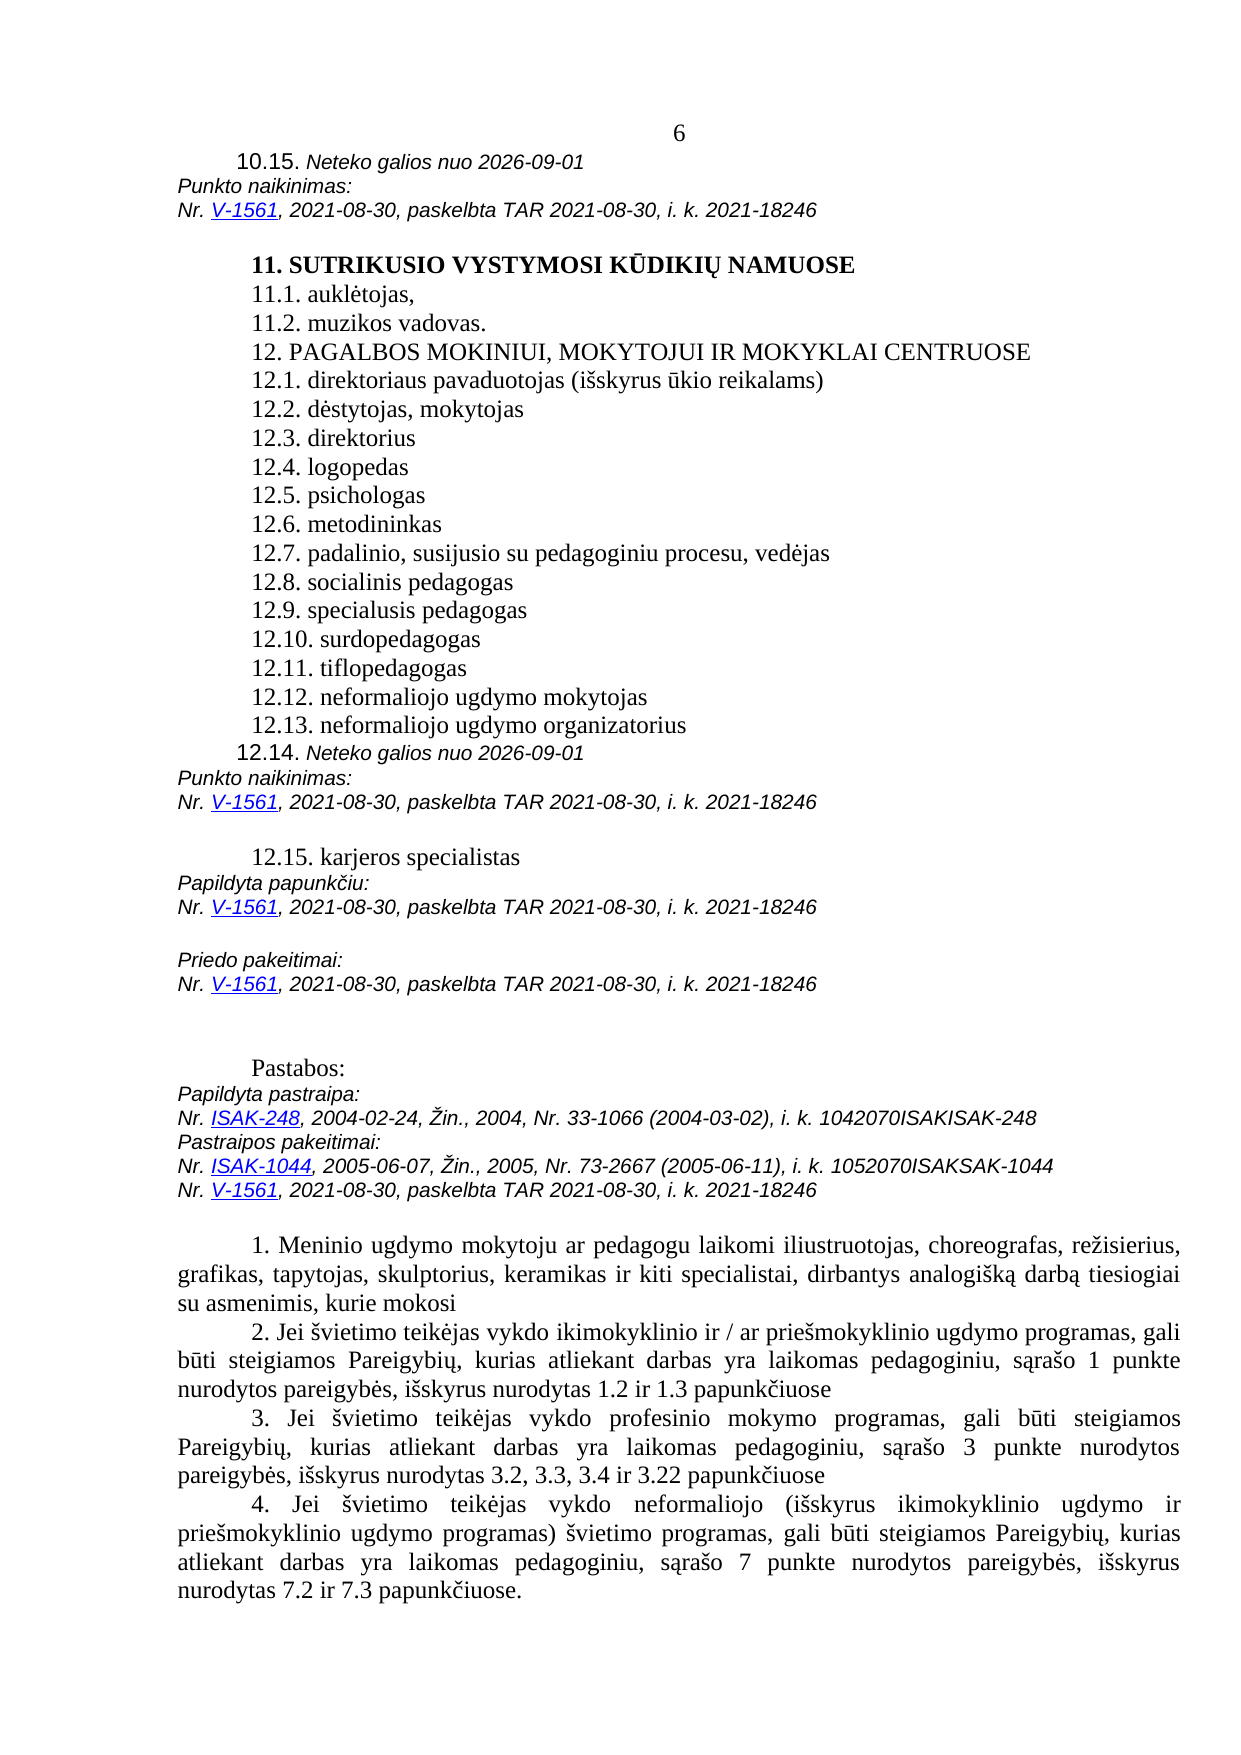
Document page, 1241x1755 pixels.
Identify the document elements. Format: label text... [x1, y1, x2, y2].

text Punkto naikinimas: [177, 174, 1181, 198]
text 1. Meninio ugdymo mokytoju ar pedagogu laikomi iliustruotojas, choreografas, režisierius, grafikas, tapytojas, skulptorius, keramikas ir kiti specialistai, dirbantys analogišką darbą tiesiogiai su asmenimis, kurie mokosi [177, 1231, 1181, 1317]
text 12. PAGALBOS MOKINIUI, MOKYTOJUI IR MOKYKLAI CENTRUOSE [177, 337, 1181, 366]
text 12.10. surdopedagogas [177, 624, 1181, 653]
text Nr. V-1561, 2021-08-30, paskelbta TAR 2021-08-30, i. k. 2021-18246 [177, 972, 1181, 996]
text 3. Jei švietimo teikėjas vykdo profesinio mokymo programas, gali būti steigiamos Pareigybių, kurias atliekant darbas yra laikomas pedagoginiu, sąrašo 3 punkte nurodytos pareigybės, išskyrus nurodytas 3.2, 3.3, 3.4 ir 3.22 papunkčiuose [177, 1403, 1181, 1489]
text 12.6. metodininkas [177, 509, 1181, 538]
text 12.13. neformaliojo ugdymo organizatorius [177, 711, 1181, 739]
text Nr. V-1561, 2021-08-30, paskelbta TAR 2021-08-30, i. k. 2021-18246 [177, 790, 1181, 814]
text 11. SUTRIKUSIO VYSTYMOSI KŪDIKIŲ NAMUOSE [177, 251, 1181, 279]
text Pastabos: [177, 1053, 1181, 1082]
text Nr. V-1561, 2021-08-30, paskelbta TAR 2021-08-30, i. k. 2021-18246 [177, 895, 1181, 919]
text 12.5. psichologas [177, 481, 1181, 509]
text 12.15. karjeros specialistas [251, 842, 1181, 871]
text 10.15. Neteko galios nuo 2026-09-01 [177, 148, 1181, 174]
text Nr. V-1561, 2021-08-30, paskelbta TAR 2021-08-30, i. k. 2021-18246 [177, 1178, 1181, 1202]
text 12.8. socialinis pedagogas [177, 567, 1181, 596]
text 12.3. direktorius [177, 423, 1181, 452]
text 12.12. neformaliojo ugdymo mokytojas [177, 682, 1181, 711]
text 12.1. direktoriaus pavaduotojas (išskyrus ūkio reikalams) [177, 366, 1181, 394]
text 12.7. padalinio, susijusio su pedagoginiu procesu, vedėjas [177, 538, 1181, 567]
text 12.9. specialusis pedagogas [177, 596, 1181, 624]
text Papildyta pastraipa: [177, 1082, 1181, 1106]
text 12.11. tiflopedagogas [177, 653, 1181, 682]
text Nr. ISAK-248, 2004-02-24, Žin., 2004, Nr. 33-1066 (2004-03-02), i. k. 1042070ISAKISAK-248 [177, 1106, 1181, 1130]
text 12.4. logopedas [177, 452, 1181, 481]
text 12.2. dėstytojas, mokytojas [177, 394, 1181, 423]
text Punkto naikinimas: [177, 766, 1181, 790]
text Nr. V-1561, 2021-08-30, paskelbta TAR 2021-08-30, i. k. 2021-18246 [177, 198, 1181, 222]
text Pastraipos pakeitimai: [177, 1130, 1181, 1154]
text Papildyta papunkčiu: [177, 871, 1181, 895]
text 11.1. auklėtojas, [177, 279, 1181, 308]
text 11.2. muzikos vadovas. [177, 308, 1181, 337]
text Nr. ISAK-1044, 2005-06-07, Žin., 2005, Nr. 73-2667 (2005-06-11), i. k. 1052070ISAKSAK-1044 [177, 1154, 1181, 1178]
text 4. Jei švietimo teikėjas vykdo neformaliojo (išskyrus ikimokyklinio ugdymo ir priešmokyklinio ugdymo programas) švietimo programas, gali būti steigiamos Pareigybių, kurias atliekant darbas yra laikomas pedagoginiu, sąrašo 7 punkte nurodytos pareigybės, išskyrus nurodytas 7.2 ir 7.3 papunkčiuose. [177, 1489, 1181, 1604]
text Priedo pakeitimai: [177, 948, 1181, 972]
text 12.14. Neteko galios nuo 2026-09-01 [177, 739, 1181, 766]
text 2. Jei švietimo teikėjas vykdo ikimokyklinio ir / ar priešmokyklinio ugdymo programas, gali būti steigiamos Pareigybių, kurias atliekant darbas yra laikomas pedagoginiu, sąrašo 1 punkte nurodytos pareigybės, išskyrus nurodytas 1.2 ir 1.3 papunkčiuose [177, 1317, 1181, 1403]
